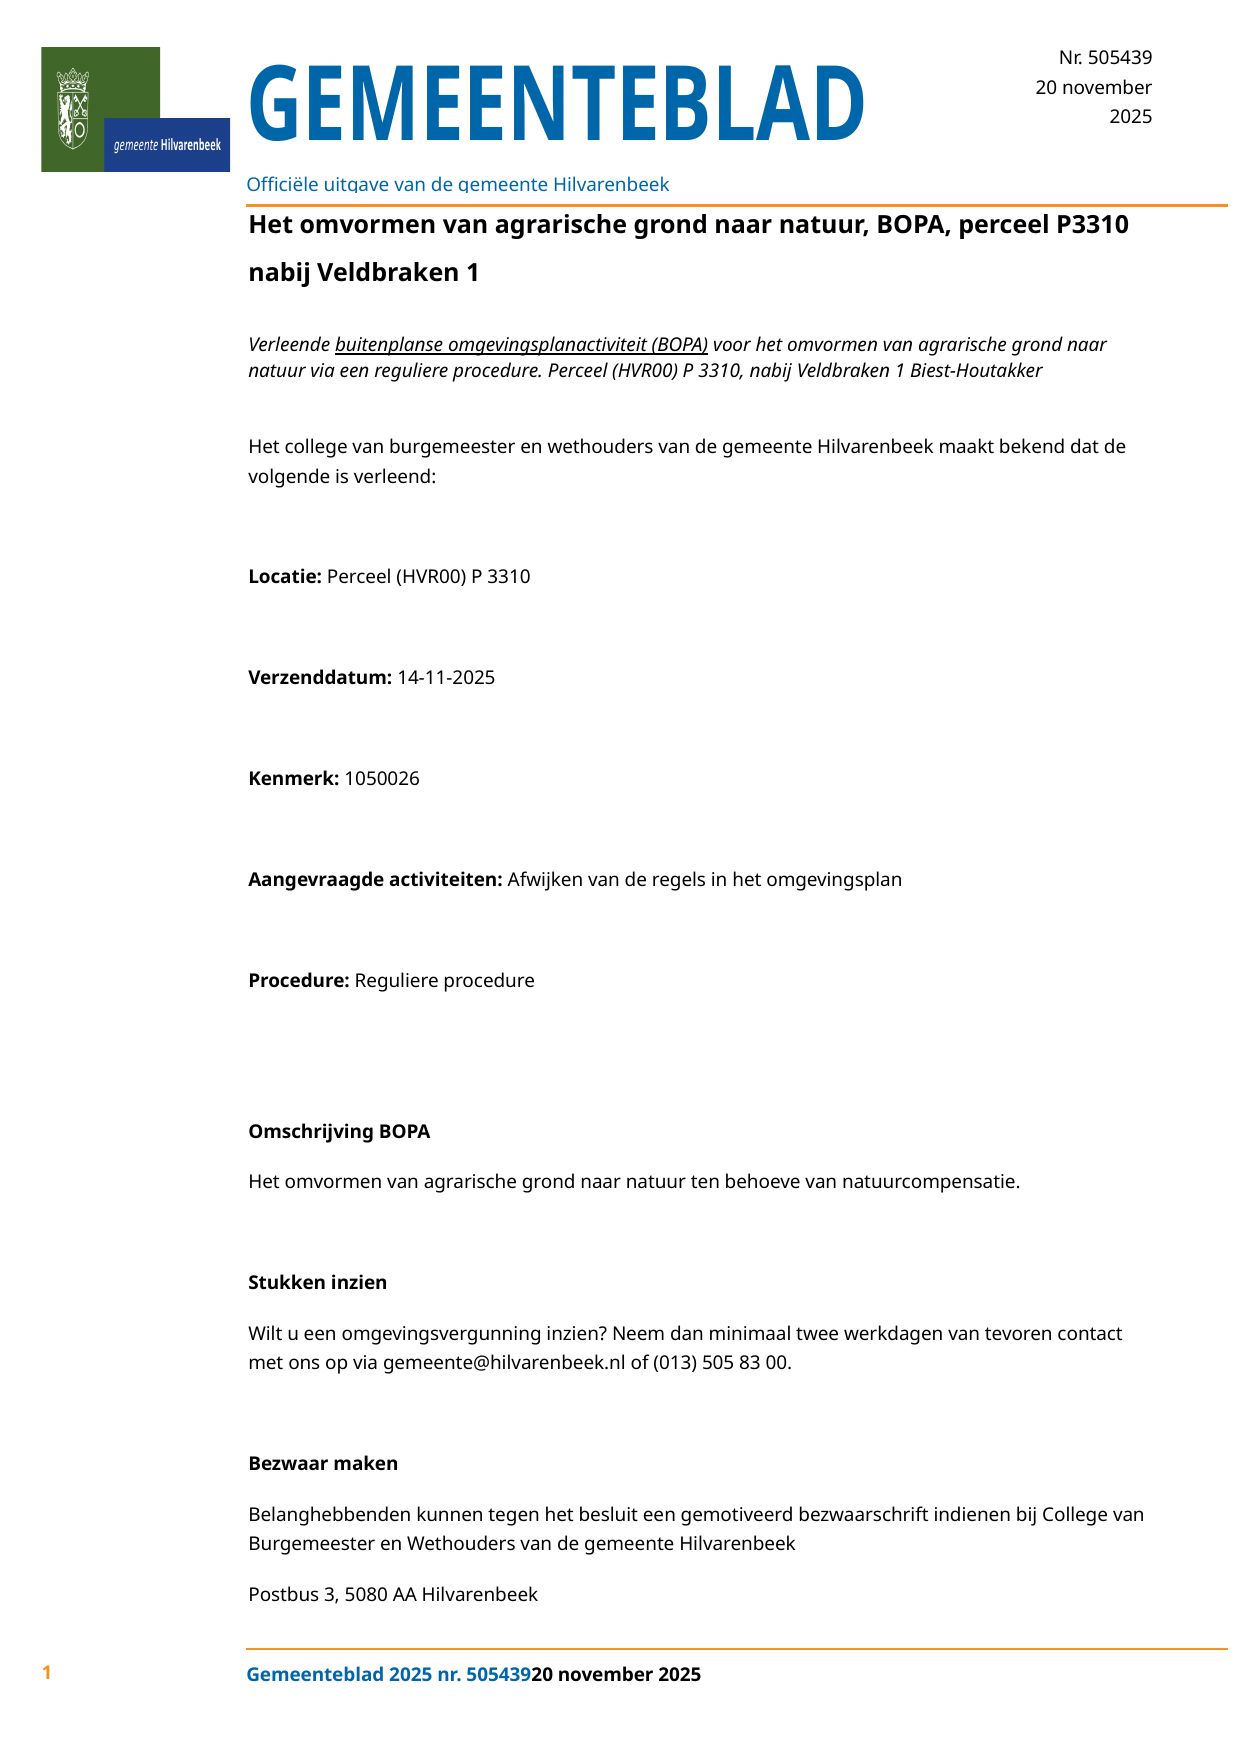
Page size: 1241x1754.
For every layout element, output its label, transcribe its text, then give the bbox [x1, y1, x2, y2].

text Omschrijving BOPA [248, 1118, 1152, 1144]
picture [41, 47, 231, 172]
text Stukken inzien [248, 1269, 1152, 1295]
text Locatie: Perceel (HVR00) P 3310 [248, 564, 1152, 589]
text Het omvormen van agrarische grond naar natuur, BOPA, perceel P3310 nabij Veldbraken 1 [248, 207, 1152, 288]
text Procedure: Reguliere procedure [248, 967, 1152, 993]
text Wilt u een omgevingsvergunning inzien? Neem dan minimaal twee werkdagen van tevoren contact met ons op via gemeente@hilvarenbeek.nl of (013) 505 83 00. [248, 1320, 1152, 1375]
text Postbus 3, 5080 AA Hilvarenbeek [248, 1581, 1152, 1607]
text Het omvormen van agrarische grond naar natuur ten behoeve van natuurcompensatie. [248, 1169, 1152, 1194]
text Het college van burgemeester en wethouders van de gemeente Hilvarenbeek maakt bekend dat de volgende is verleend: [248, 433, 1152, 489]
text Aangevraagde activiteiten: Afwijken van de regels in het omgevingsplan [248, 866, 1152, 892]
text Bezwaar maken [248, 1450, 1152, 1476]
text Verleende buitenplanse omgevingsplanactiviteit (BOPA) voor het omvormen van agrarische grond naar natuur via een reguliere procedure. Perceel (HVR00) P 3310, nabij Veldbraken 1 Biest-Houtakker [248, 331, 1152, 383]
text Belanghebbenden kunnen tegen het besluit een gemotiveerd bezwaarschrift indienen bij College van Burgemeester en Wethouders van de gemeente Hilvarenbeek [248, 1501, 1152, 1556]
text Kenmerk: 1050026 [248, 765, 1152, 791]
text Verzenddatum: 14-11-2025 [248, 664, 1152, 690]
